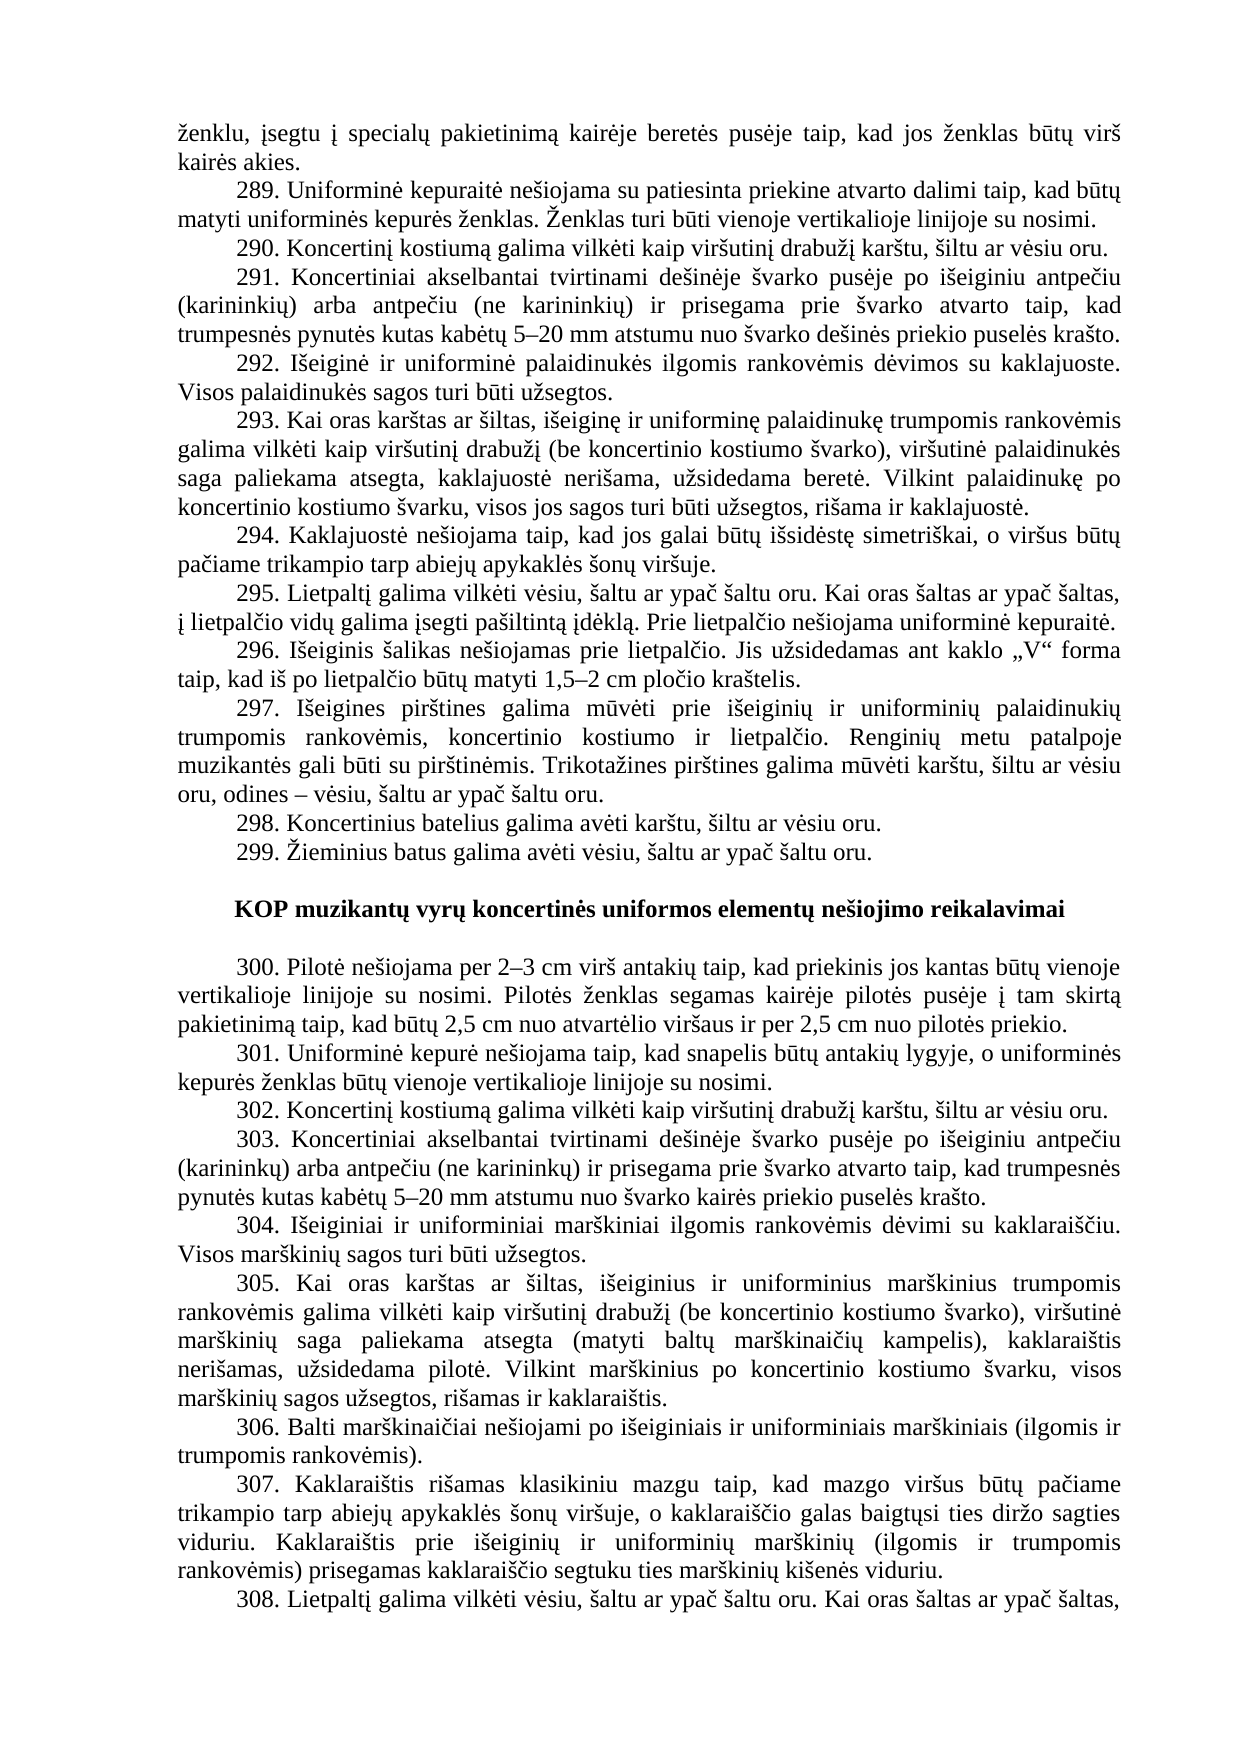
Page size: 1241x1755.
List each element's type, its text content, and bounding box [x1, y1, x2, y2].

text 308. Lietpaltį galima vilkėti vėsiu, šaltu ar ypač šaltu oru. Kai oras šaltas ar ypač šaltas, [177, 1584, 1122, 1613]
text 301. Uniforminė kepurė nešiojama taip, kad snapelis būtų antakių lygyje, o uniforminės kepurės ženklas būtų vienoje vertikalioje linijoje su nosimi. [177, 1038, 1122, 1096]
text 306. Balti marškinaičiai nešiojami po išeiginiais ir uniforminiais marškiniais (ilgomis ir trumpomis rankovėmis). [177, 1412, 1122, 1469]
text 305. Kai oras karštas ar šiltas, išeiginius ir uniforminius marškinius trumpomis rankovėmis galima vilkėti kaip viršutinį drabužį (be koncertinio kostiumo švarko), viršutinė marškinių saga paliekama atsegta (matyti baltų marškinaičių kampelis), kaklaraištis nerišamas, užsidedama pilotė. Vilkint marškinius po koncertinio kostiumo švarku, visos marškinių sagos užsegtos, rišamas ir kaklaraištis. [177, 1268, 1122, 1412]
text ženklu, įsegtu į specialų pakietinimą kairėje beretės pusėje taip, kad jos ženklas būtų virš kairės akies. [177, 118, 1122, 176]
text 289. Uniforminė kepuraitė nešiojama su patiesinta priekine atvarto dalimi taip, kad būtų matyti uniforminės kepurės ženklas. Ženklas turi būti vienoje vertikalioje linijoje su nosimi. [177, 176, 1122, 233]
text 298. Koncertinius batelius galima avėti karštu, šiltu ar vėsiu oru. [177, 808, 1122, 837]
text 296. Išeiginis šalikas nešiojamas prie lietpalčio. Jis užsidedamas ant kaklo „V“ forma taip, kad iš po lietpalčio būtų matyti 1,5–2 cm pločio kraštelis. [177, 636, 1122, 693]
text 292. Išeiginė ir uniforminė palaidinukės ilgomis rankovėmis dėvimos su kaklajuoste. Visos palaidinukės sagos turi būti užsegtos. [177, 348, 1122, 406]
text 291. Koncertiniai akselbantai tvirtinami dešinėje švarko pusėje po išeiginiu antpečiu (karininkių) arba antpečiu (ne karininkių) ir prisegama prie švarko atvarto taip, kad trumpesnės pynutės kutas kabėtų 5–20 mm atstumu nuo švarko dešinės priekio puselės krašto. [177, 262, 1122, 348]
text 293. Kai oras karštas ar šiltas, išeiginę ir uniforminę palaidinukę trumpomis rankovėmis galima vilkėti kaip viršutinį drabužį (be koncertinio kostiumo švarko), viršutinė palaidinukės saga paliekama atsegta, kaklajuostė nerišama, užsidedama beretė. Vilkint palaidinukę po koncertinio kostiumo švarku, visos jos sagos turi būti užsegtos, rišama ir kaklajuostė. [177, 406, 1122, 521]
text 299. Žieminius batus galima avėti vėsiu, šaltu ar ypač šaltu oru. [177, 837, 1122, 866]
text 297. Išeigines pirštines galima mūvėti prie išeiginių ir uniforminių palaidinukių trumpomis rankovėmis, koncertinio kostiumo ir lietpalčio. Renginių metu patalpoje muzikantės gali būti su pirštinėmis. Trikotažines pirštines galima mūvėti karštu, šiltu ar vėsiu oru, odines – vėsiu, šaltu ar ypač šaltu oru. [177, 693, 1122, 808]
text 300. Pilotė nešiojama per 2–3 cm virš antakių taip, kad priekinis jos kantas būtų vienoje vertikalioje linijoje su nosimi. Pilotės ženklas segamas kairėje pilotės pusėje į tam skirtą pakietinimą taip, kad būtų 2,5 cm nuo atvartėlio viršaus ir per 2,5 cm nuo pilotės priekio. [177, 952, 1122, 1038]
text KOP muzikantų vyrų koncertinės uniformos elementų nešiojimo reikalavimai [177, 894, 1122, 923]
text 302. Koncertinį kostiumą galima vilkėti kaip viršutinį drabužį karštu, šiltu ar vėsiu oru. [177, 1096, 1122, 1124]
text 307. Kaklaraištis rišamas klasikiniu mazgu taip, kad mazgo viršus būtų pačiame trikampio tarp abiejų apykaklės šonų viršuje, o kaklaraiščio galas baigtųsi ties diržo sagties viduriu. Kaklaraištis prie išeiginių ir uniforminių marškinių (ilgomis ir trumpomis rankovėmis) prisegamas kaklaraiščio segtuku ties marškinių kišenės viduriu. [177, 1469, 1122, 1584]
text 294. Kaklajuostė nešiojama taip, kad jos galai būtų išsidėstę simetriškai, o viršus būtų pačiame trikampio tarp abiejų apykaklės šonų viršuje. [177, 521, 1122, 578]
text 304. Išeiginiai ir uniforminiai marškiniai ilgomis rankovėmis dėvimi su kaklaraiščiu. Visos marškinių sagos turi būti užsegtos. [177, 1211, 1122, 1268]
text 303. Koncertiniai akselbantai tvirtinami dešinėje švarko pusėje po išeiginiu antpečiu (karininkų) arba antpečiu (ne karininkų) ir prisegama prie švarko atvarto taip, kad trumpesnės pynutės kutas kabėtų 5–20 mm atstumu nuo švarko kairės priekio puselės krašto. [177, 1124, 1122, 1211]
text 295. Lietpaltį galima vilkėti vėsiu, šaltu ar ypač šaltu oru. Kai oras šaltas ar ypač šaltas, į lietpalčio vidų galima įsegti pašiltintą įdėklą. Prie lietpalčio nešiojama uniforminė kepuraitė. [177, 578, 1122, 636]
text 290. Koncertinį kostiumą galima vilkėti kaip viršutinį drabužį karštu, šiltu ar vėsiu oru. [177, 233, 1122, 262]
